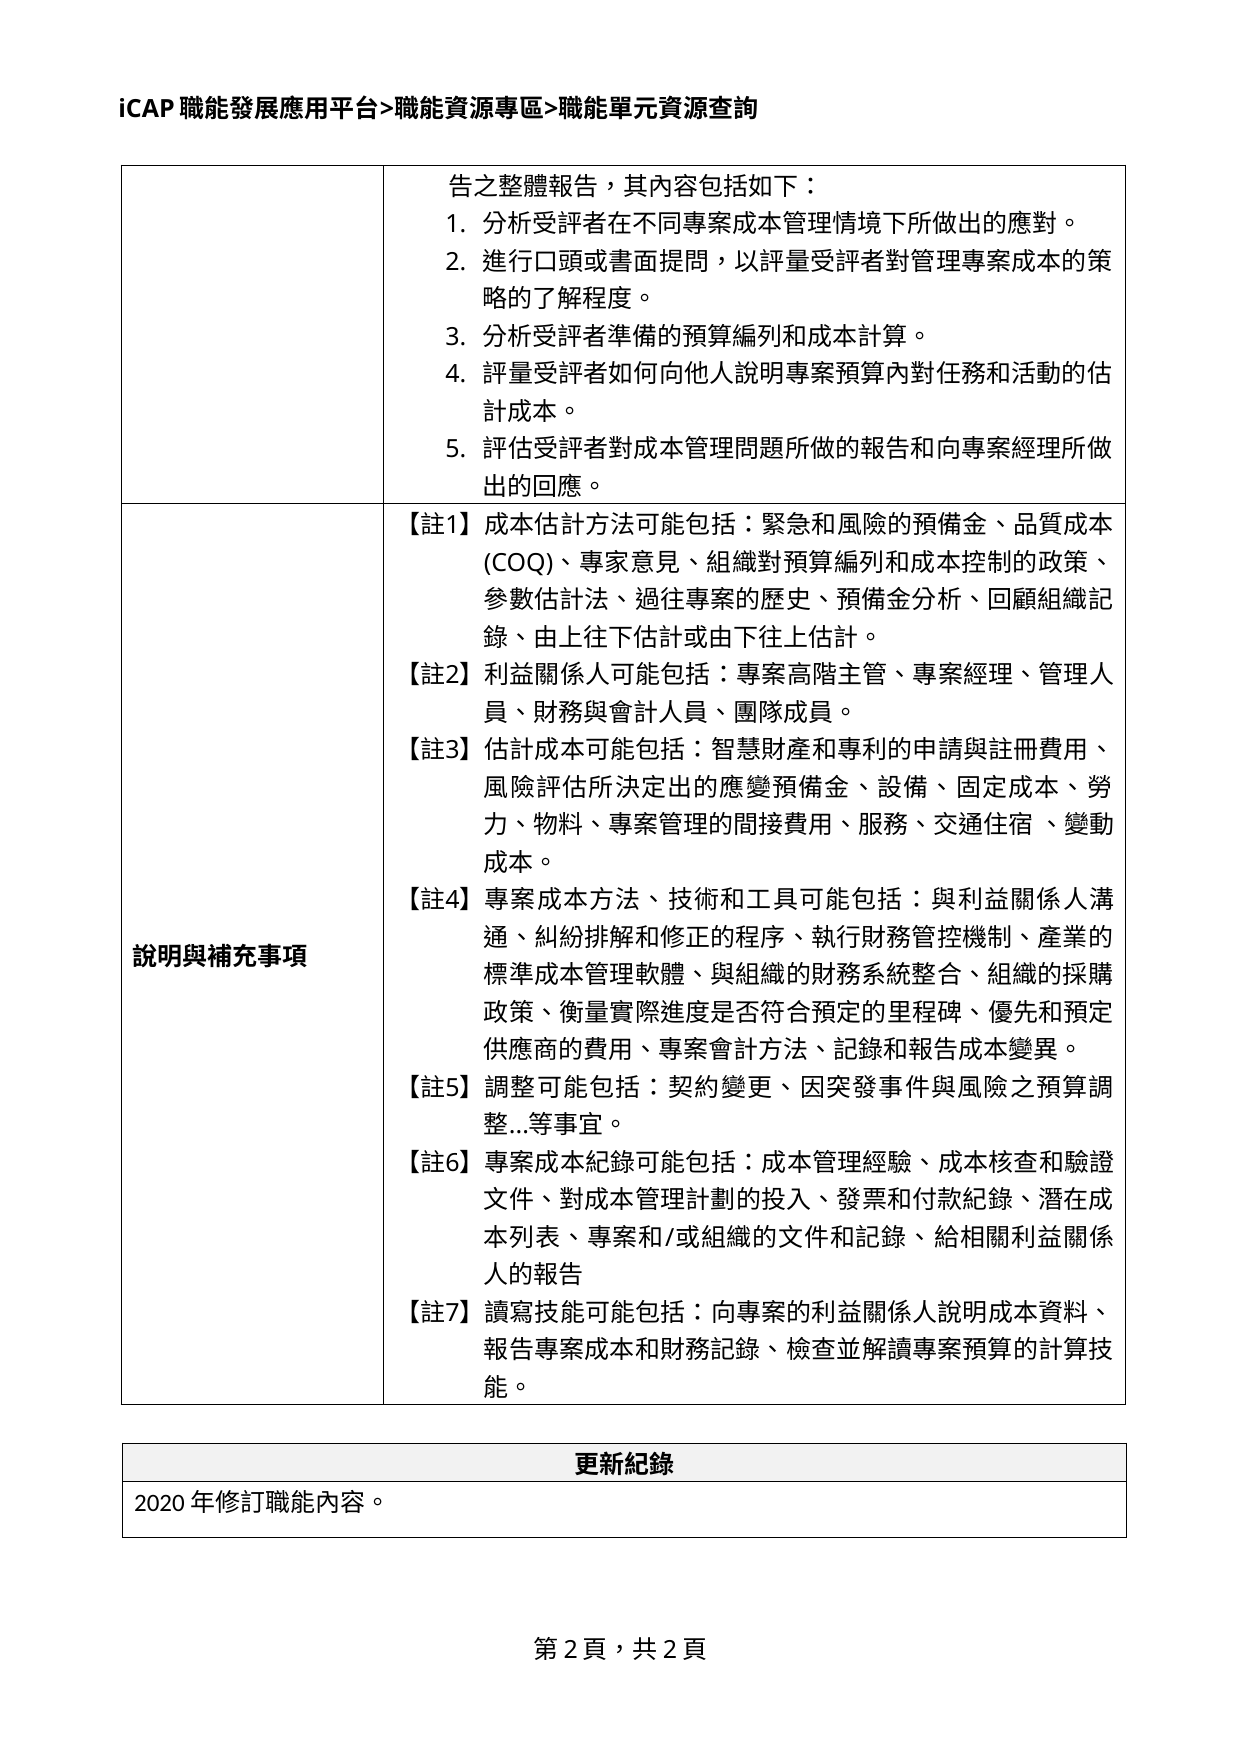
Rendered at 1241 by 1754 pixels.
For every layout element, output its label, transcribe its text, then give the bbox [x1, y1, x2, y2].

table_cell 2020年修訂職能內容。 [123, 1482, 1126, 1537]
table_cell 成本估計方法可能包括：緊急和風險的預備金、品質成本(COQ)、專家意見、組織對預算編列和成本控制的政策、參數估計法、過往專案的歷史、預備金分析、回顧組織記錄、由上往下估計或由下往上估計。 利益關係人可能包括：專案高階主管、專案經理、管理人員、財務與會計人員、團隊成員。 估計成本可能包括：智慧財產和專利的申請與註冊費用、風險評估所決定出的應變預備金、設備、固定成本、勞力、物料、專案管理的間接費用、服務、交通住宿 、變動成本。 專案成本方法、技術和工具可能包括：與利益關係人溝通、糾紛排解和修正的程序、執行財務管控機制、產業的標準成本管理軟體、與組織的財務系統整合、組織的採購政策、衡量實際進度是否符合預定的里程碑、優先和預定供應商的費用、專案會計方法、記錄和報告成本變異。 調整可能包括：契約變更、因突發事件與風險之預算調整...等事宜。 專案成本紀錄可能包括：成本管理經驗、成本核查和驗證文件、對成本管理計劃的投入、發票和付款紀錄、潛在成本列表、專案和/或組織的文件和記錄、給相關利益關係人的報告 讀寫技能可能包括：向專案的利益關係人說明成本資料、報告專案成本和財務記錄、檢查並解讀專案預算的計算技能。 [384, 504, 1125, 1404]
table_cell 評量之關鍵面向/能力證明之證據： 應用與專案預算相關的成本管理技術。 評量專案成本管理的結果。 向他人有效地溝通專案成本預算。 成本管理工具和技術的知識。 評量所需情境與特定資源： 專案管理預算和相關財務文件的範例。 參與成本管理流程的證明或專案紀錄。 評量方法： 綜合審查受評者提供的績效證據及第三方提供的工作表現報告之整體報告，其內容包括如下： 分析受評者在不同專案成本管理情境下所做出的應對。 進行口頭或書面提問，以評量受評者對管理專案成本的策略的了解程度。 分析受評者準備的預算編列和成本計算。 評量受評者如何向他人說明專案預算內對任務和活動的估計成本。 評估受評者對成本管理問題所做的報告和向專案經理所做出的回應。 [384, 166, 1125, 503]
table_cell 說明與補充事項 [122, 504, 383, 1404]
table_cell [122, 166, 383, 503]
table_header 更新紀錄 [123, 1444, 1126, 1481]
